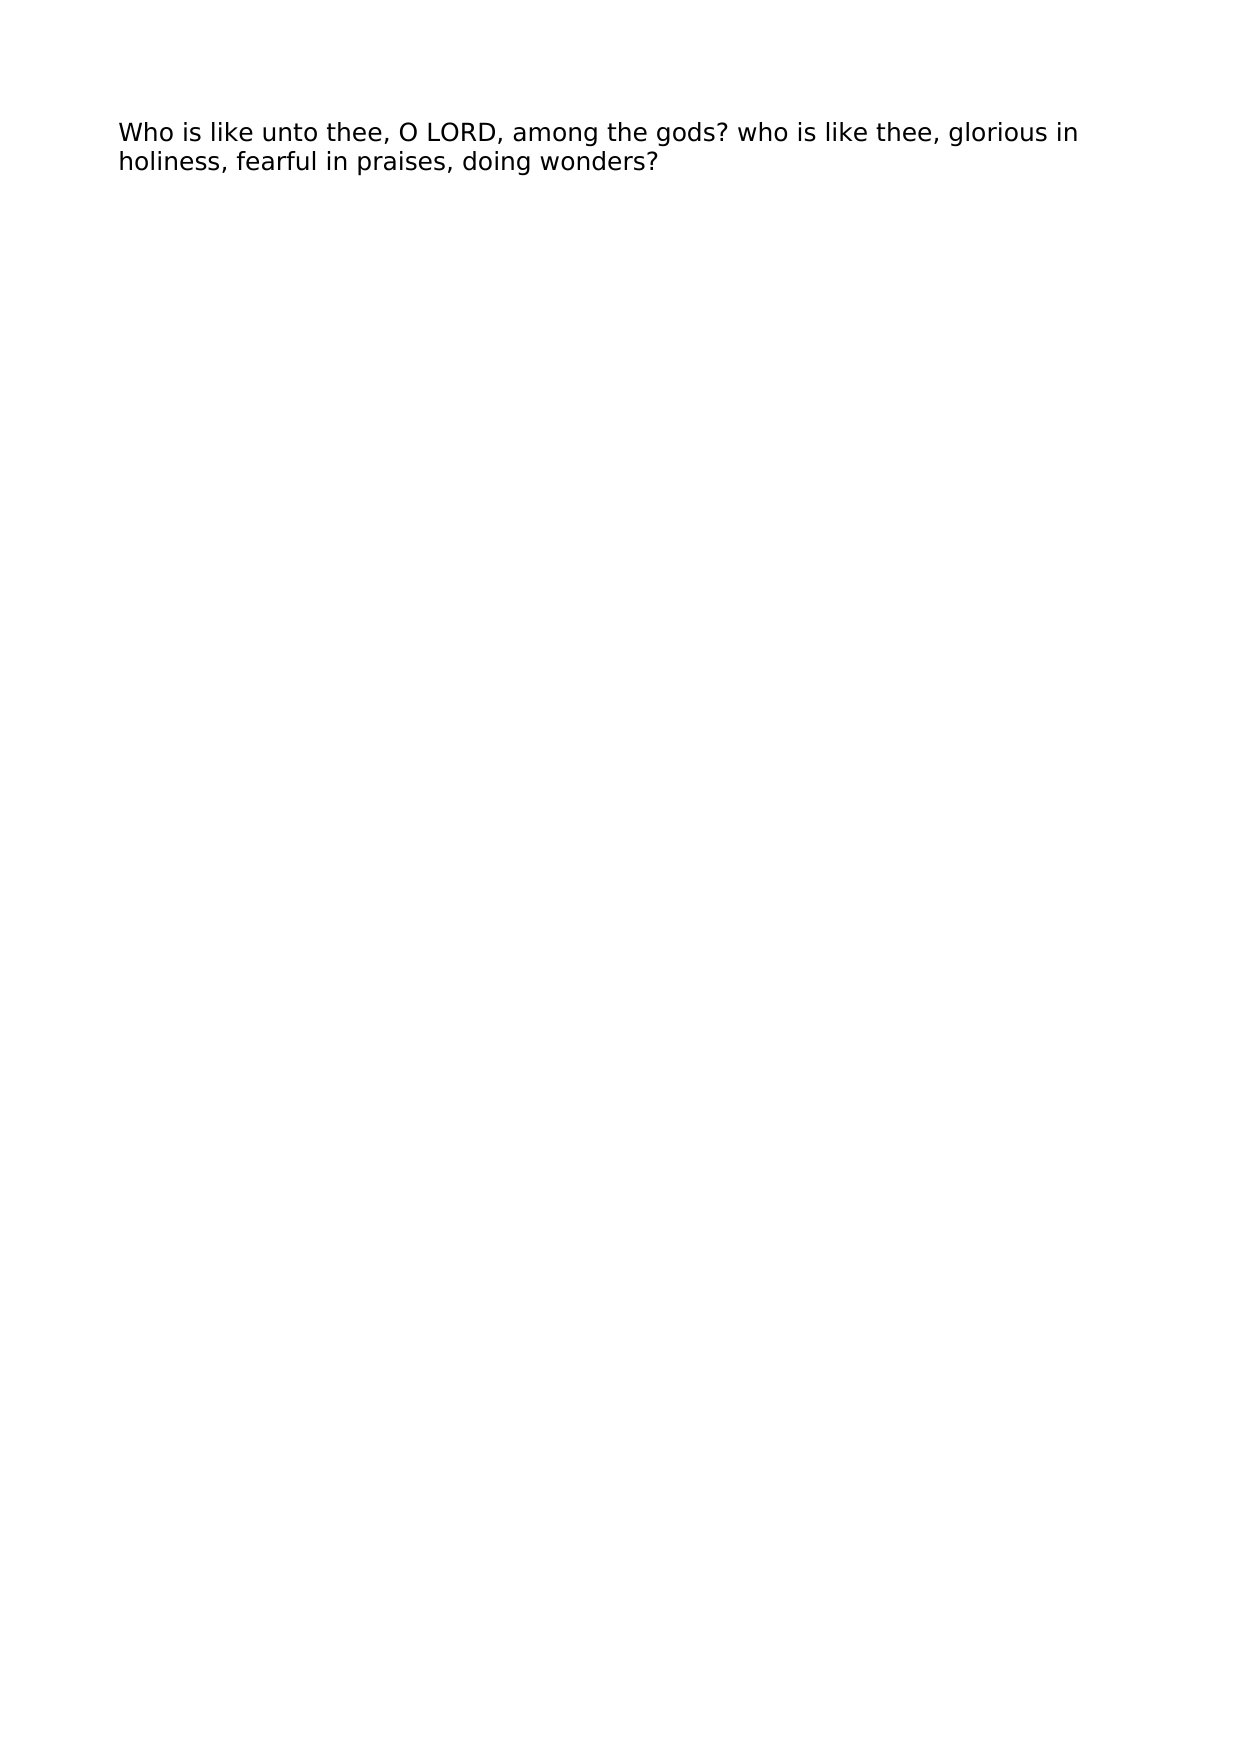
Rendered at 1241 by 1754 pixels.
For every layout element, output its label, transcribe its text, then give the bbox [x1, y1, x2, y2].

text Who is like unto thee, O LORD, among the gods? who is like thee, glorious in holiness, fearful in praises, doing wonders? [118, 118, 1122, 176]
